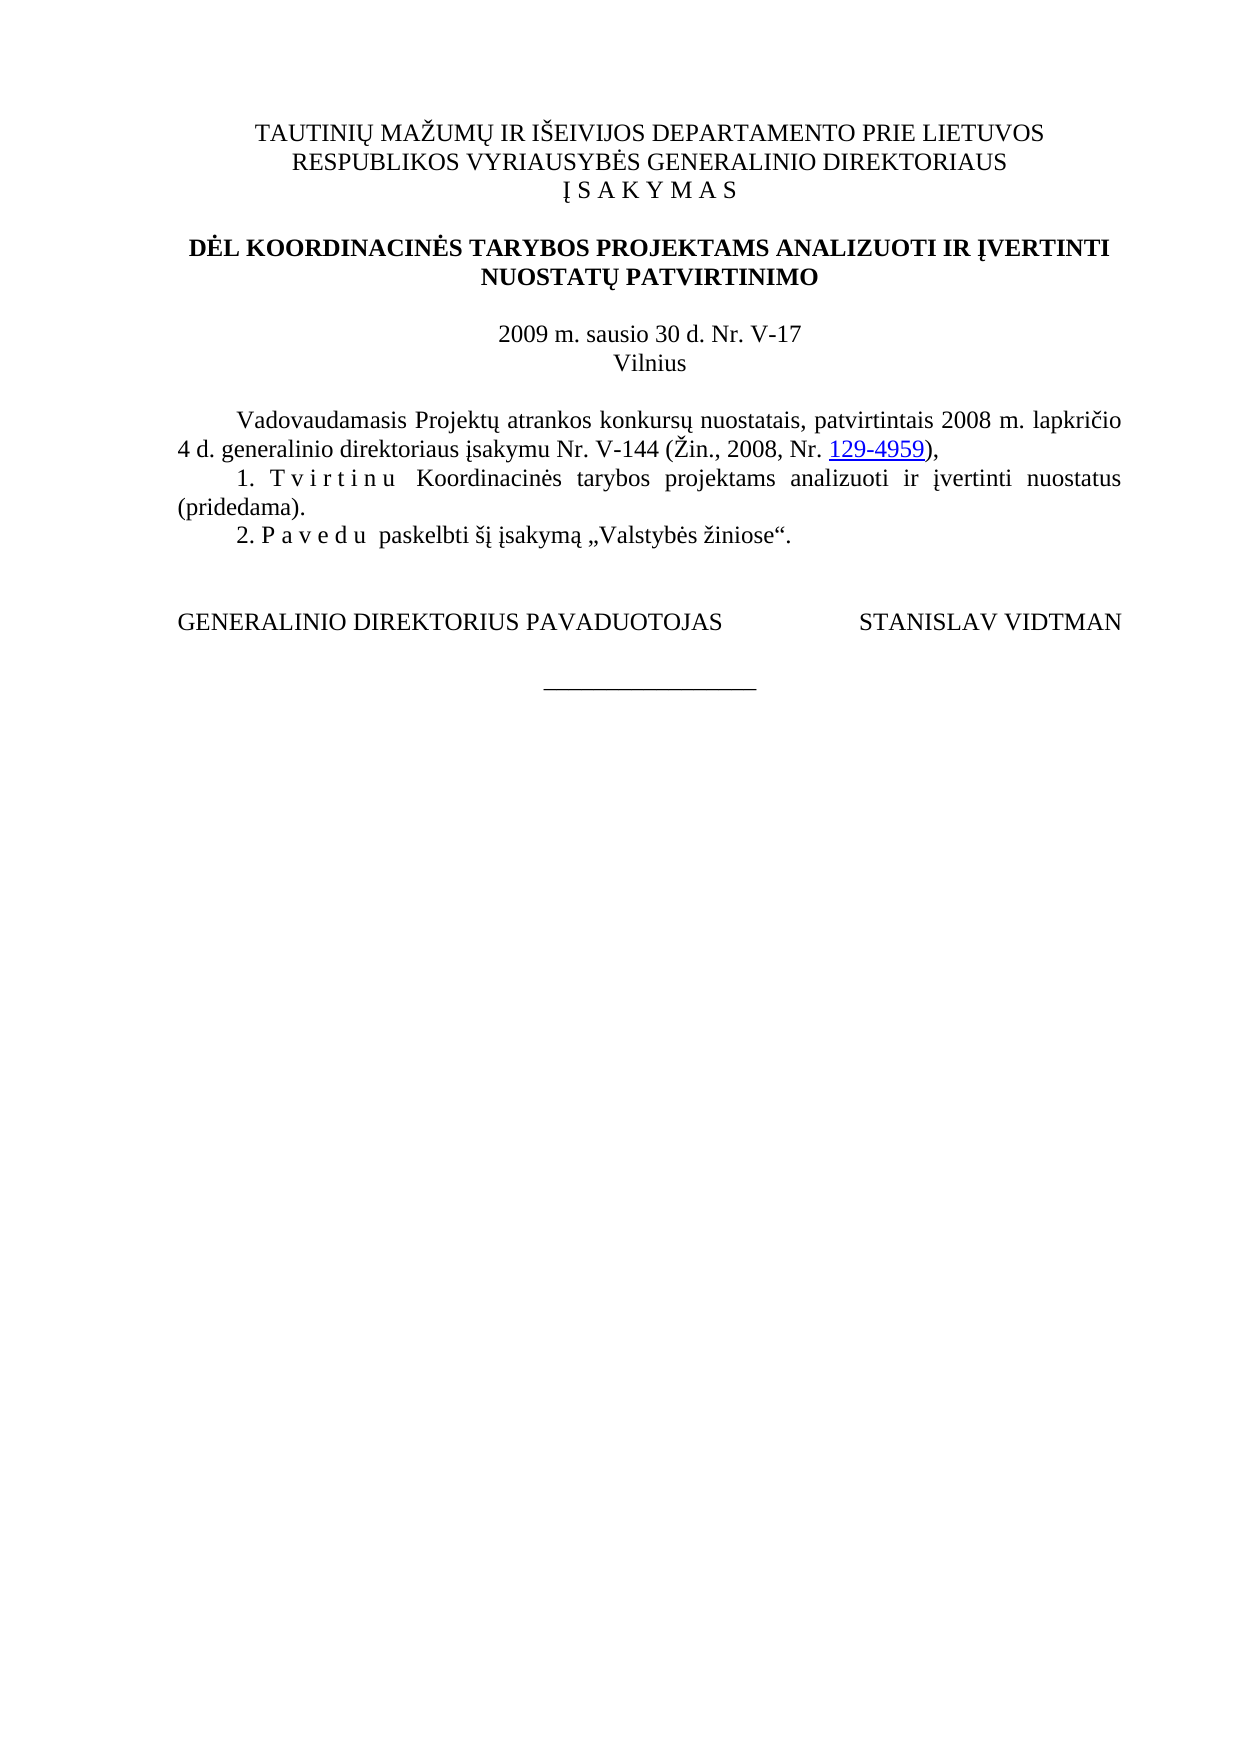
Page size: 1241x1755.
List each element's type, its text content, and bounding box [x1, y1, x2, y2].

text Vilnius [177, 348, 1122, 377]
text DĖL KOORDINACINĖS TARYBOS PROJEKTAMS ANALIZUOTI IR ĮVERTINTI NUOSTATŲ PATVIRTINIMO [177, 233, 1122, 291]
text 2. Pavedu paskelbti šį įsakymą „Valstybės žiniose“. [177, 521, 1122, 549]
text GENERALINIO DIREKTORIUS PAVADUOTOJAS STANISLAV VIDTMAN [177, 607, 1122, 636]
text 2009 m. sausio 30 d. Nr. V-17 [177, 319, 1122, 348]
text _________________ [177, 664, 1122, 693]
text Vadovaudamasis Projektų atrankos konkursų nuostatais, patvirtintais 2008 m. lapkričio 4 d. generalinio direktoriaus įsakymu Nr. V-144 (Žin., 2008, Nr. 129-4959), [177, 406, 1122, 463]
text TAUTINIŲ MAŽUMŲ IR IŠEIVIJOS DEPARTAMENTO PRIE LIETUVOS RESPUBLIKOS VYRIAUSYBĖS GENERALINIO DIREKTORIAUS [177, 118, 1122, 176]
text 1. Tvirtinu Koordinacinės tarybos projektams analizuoti ir įvertinti nuostatus (pridedama). [177, 463, 1122, 521]
text ĮSAKYMAS [177, 176, 1122, 204]
